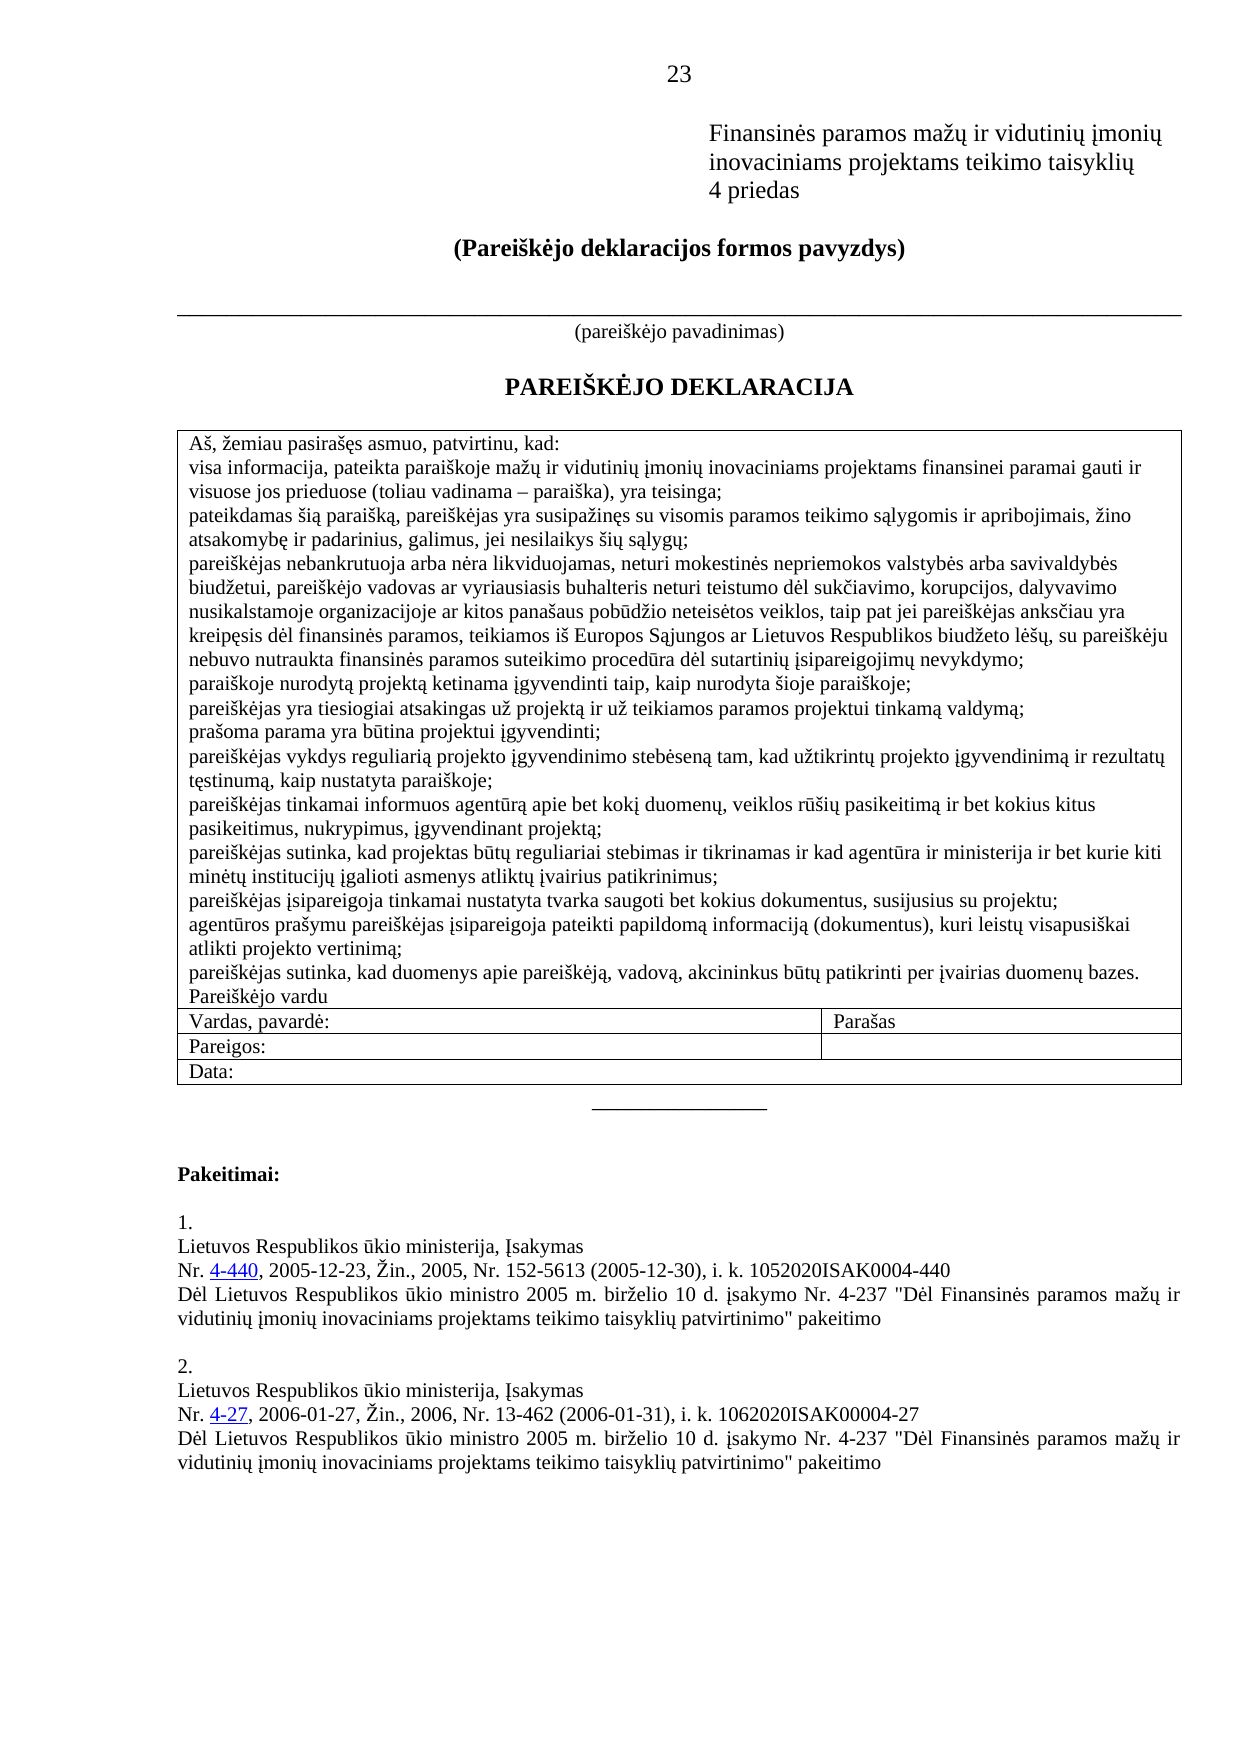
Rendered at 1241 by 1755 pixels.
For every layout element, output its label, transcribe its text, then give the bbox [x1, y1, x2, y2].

text Lietuvos Respublikos ūkio ministerija, Įsakymas [177, 1378, 1181, 1402]
text Finansinės paramos mažų ir vidutinių įmonių [709, 118, 1181, 147]
text inovaciniams projektams teikimo taisyklių [177, 147, 1181, 176]
text Dėl Lietuvos Respublikos ūkio ministro 2005 m. birželio 10 d. įsakymo Nr. 4-237 "Dėl Finansinės paramos mažų ir vidutinių įmonių inovaciniams projektams teikimo taisyklių patvirtinimo" pakeitimo [177, 1426, 1181, 1474]
table_cell Data: [178, 1060, 1181, 1083]
table_cell Vardas, pavardė: [178, 1009, 821, 1033]
text 1. [177, 1209, 1181, 1234]
text PAREIŠKĖJO DEKLARACIJA [177, 372, 1181, 401]
text (pareiškėjo pavadinimas) [177, 319, 1181, 343]
table_cell Pareigos: [178, 1034, 821, 1058]
text ______________ [177, 1085, 1181, 1113]
table_cell [822, 1034, 1181, 1058]
text 2. [177, 1354, 1181, 1378]
text 4 priedas [177, 176, 1181, 204]
text Pakeitimai: [177, 1161, 1181, 1186]
text (Pareiškėjo deklaracijos formos pavyzdys) [177, 233, 1181, 262]
text Nr. 4-440, 2005-12-23, Žin., 2005, Nr. 152-5613 (2005-12-30), i. k. 1052020ISAK0004-440 [177, 1258, 1181, 1282]
text Dėl Lietuvos Respublikos ūkio ministro 2005 m. birželio 10 d. įsakymo Nr. 4-237 "Dėl Finansinės paramos mažų ir vidutinių įmonių inovaciniams projektams teikimo taisyklių patvirtinimo" pakeitimo [177, 1282, 1181, 1330]
text Nr. 4-27, 2006-01-27, Žin., 2006, Nr. 13-462 (2006-01-31), i. k. 1062020ISAK00004-27 [177, 1402, 1181, 1426]
table_header Aš, žemiau pasirašęs asmuo, patvirtinu, kad: visa informacija, pateikta paraiškoje mažų ir vidutinių įmonių inovaciniams projektams finansinei paramai gauti ir visuose jos prieduose (toliau vadinama – paraiška), yra teisinga; pateikdamas šią paraišką, pareiškėjas yra susipažinęs su visomis paramos teikimo sąlygomis ir apribojimais, žino atsakomybę ir padarinius, galimus, jei nesilaikys šių sąlygų; pareiškėjas nebankrutuoja arba nėra likviduojamas, neturi mokestinės nepriemokos valstybės arba savivaldybės biudžetui, pareiškėjo vadovas ar vyriausiasis buhalteris neturi teistumo dėl sukčiavimo, korupcijos, dalyvavimo nusikalstamoje organizacijoje ar kitos panašaus pobūdžio neteisėtos veiklos, taip pat jei pareiškėjas anksčiau yra kreipęsis dėl finansinės paramos, teikiamos iš Europos Sąjungos ar Lietuvos Respublikos biudžeto lėšų, su pareiškėju nebuvo nutraukta finansinės paramos suteikimo procedūra dėl sutartinių įsipareigojimų nevykdymo; paraiškoje nurodytą projektą ketinama įgyvendinti taip, kaip nurodyta šioje paraiškoje; pareiškėjas yra tiesiogiai atsakingas už projektą ir už teikiamos paramos projektui tinkamą valdymą; prašoma parama yra būtina projektui įgyvendinti; pareiškėjas vykdys reguliarią projekto įgyvendinimo stebėseną tam, kad užtikrintų projekto įgyvendinimą ir rezultatų tęstinumą, kaip nustatyta paraiškoje; pareiškėjas tinkamai informuos agentūrą apie bet kokį duomenų, veiklos rūšių pasikeitimą ir bet kokius kitus pasikeitimus, nukrypimus, įgyvendinant projektą; pareiškėjas sutinka, kad projektas būtų reguliariai stebimas ir tikrinamas ir kad agentūra ir ministerija ir bet kurie kiti minėtų institucijų įgalioti asmenys atliktų įvairius patikrinimus; pareiškėjas įsipareigoja tinkamai nustatyta tvarka saugoti bet kokius dokumentus, susijusius su projektu; agentūros prašymu pareiškėjas įsipareigoja pateikti papildomą informaciją (dokumentus), kuri leistų visapusiškai atlikti projekto vertinimą; pareiškėjas sutinka, kad duomenys apie pareiškėją, vadovą, akcininkus būtų patikrinti per įvairias duomenų bazes. Pareiškėjo vardu [178, 431, 1181, 1008]
table_cell Parašas [822, 1009, 1181, 1033]
text Lietuvos Respublikos ūkio ministerija, Įsakymas [177, 1234, 1181, 1258]
